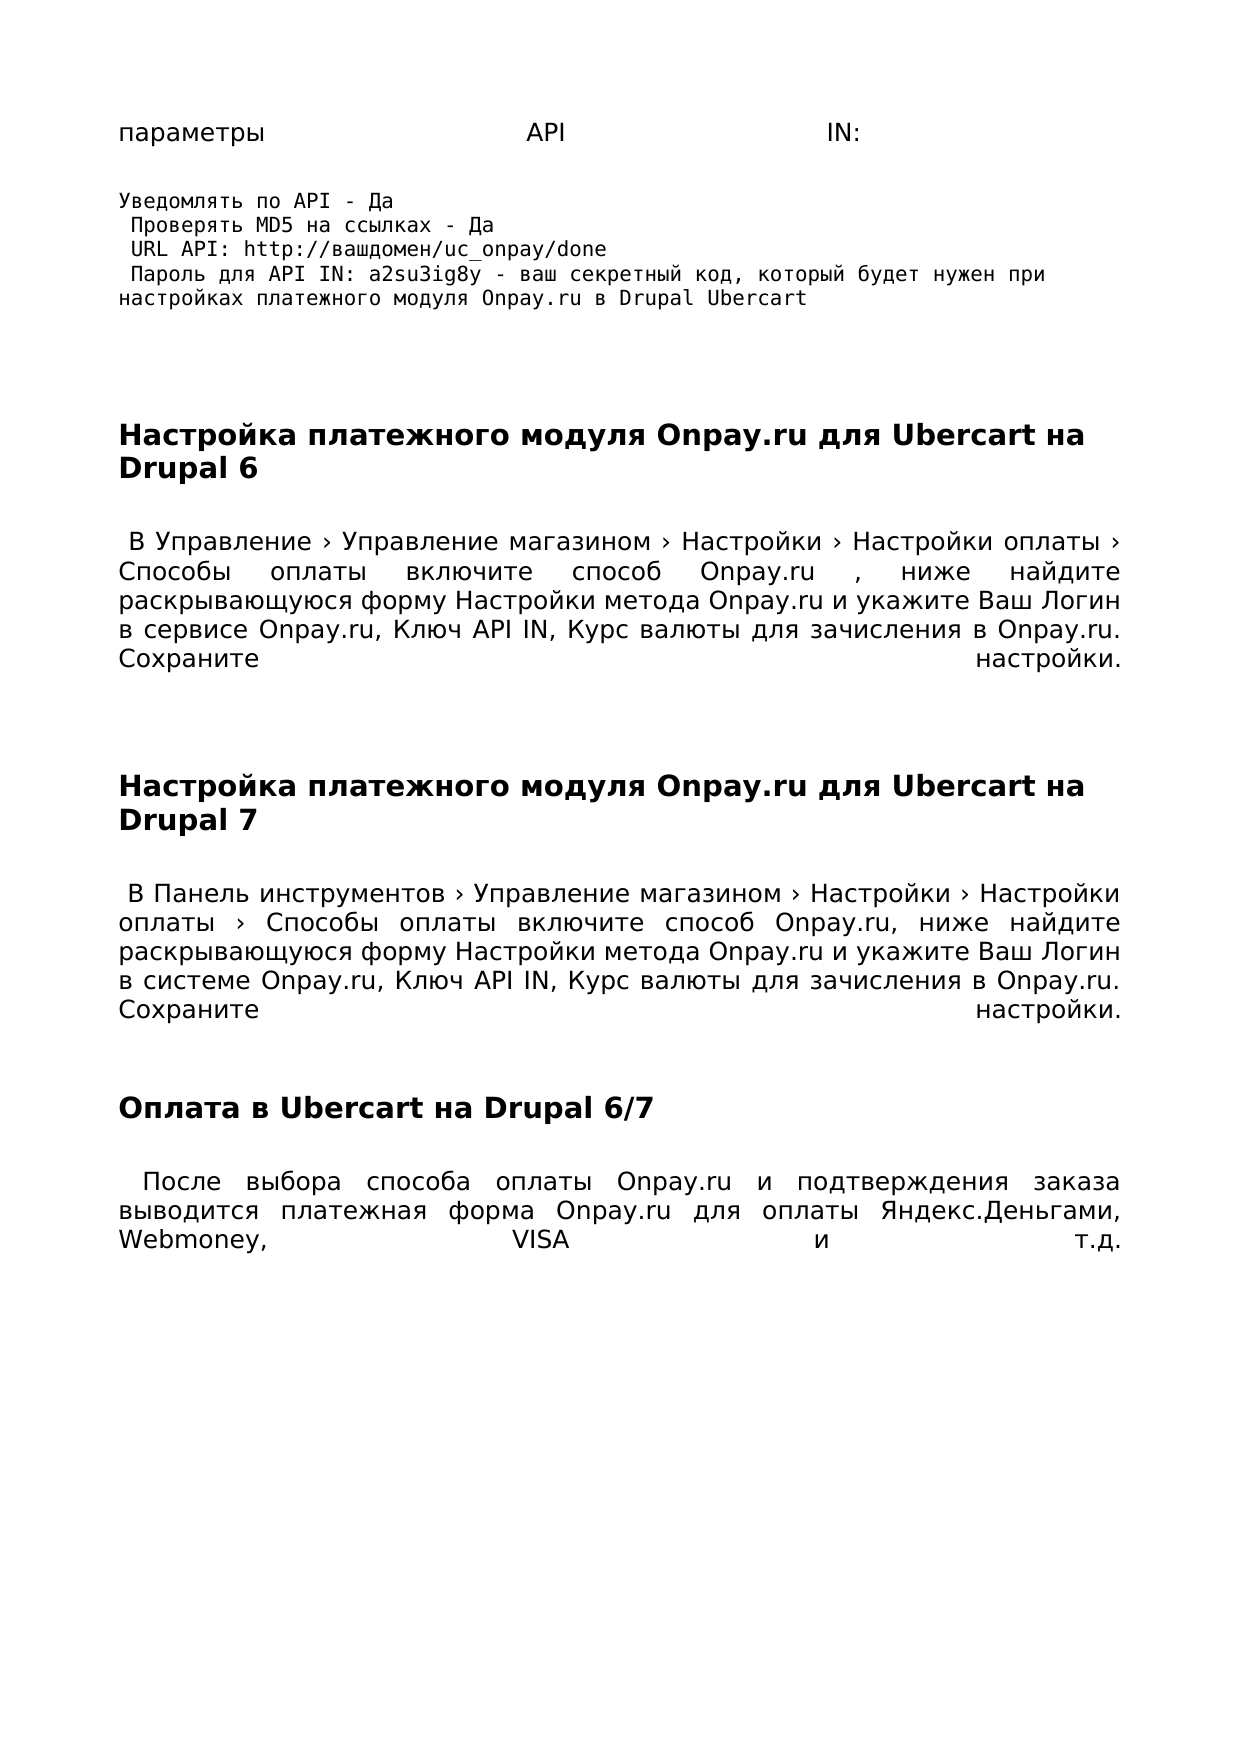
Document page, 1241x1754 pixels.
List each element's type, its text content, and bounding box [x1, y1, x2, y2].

text После выбора способа оплаты Onpay.ru и подтверждения заказа выводится платежная форма Onpay.ru для оплаты Яндекс.Деньгами, Webmoney, VISA и т.д. [118, 1138, 1122, 1283]
subtitle Оплата в Ubercart на Drupal 6/7 [118, 1091, 1122, 1125]
text В Панель инструментов › Управление магазином › Настройки › Настройки оплаты › Способы оплаты включите способ Onpay.ru, ниже найдите раскрывающуюся форму Настройки метода Onpay.ru и укажите Ваш Логин в системе Onpay.ru, Ключ API IN, Курс валюты для зачисления в Onpay.ru. Сохраните настройки. [118, 849, 1122, 1054]
subtitle Настройка платежного модуля Onpay.ru для Ubercart на Drupal 6 [118, 418, 1122, 486]
text Уведомлять по API - Да Проверять MD5 на ссылках - Да URL API: http://вашдомен/uc_onpay/done Пароль для API IN: a2su3ig8y - ваш секретный код, который будет нужен при настройках платежного модуля Onpay.ru в Drupal Ubercart [118, 189, 1122, 310]
subtitle Настройка платежного модуля Onpay.ru для Ubercart на Drupal 7 [118, 769, 1122, 837]
text В Управление › Управление магазином › Настройки › Настройки оплаты › Способы оплаты включите способ Onpay.ru , ниже найдите раскрывающуюся форму Настройки метода Onpay.ru и укажите Ваш Логин в сервисе Onpay.ru, Ключ API IN, Курс валюты для зачисления в Onpay.ru. Сохраните настройки. [118, 498, 1122, 732]
text параметры API IN: [118, 118, 1122, 176]
